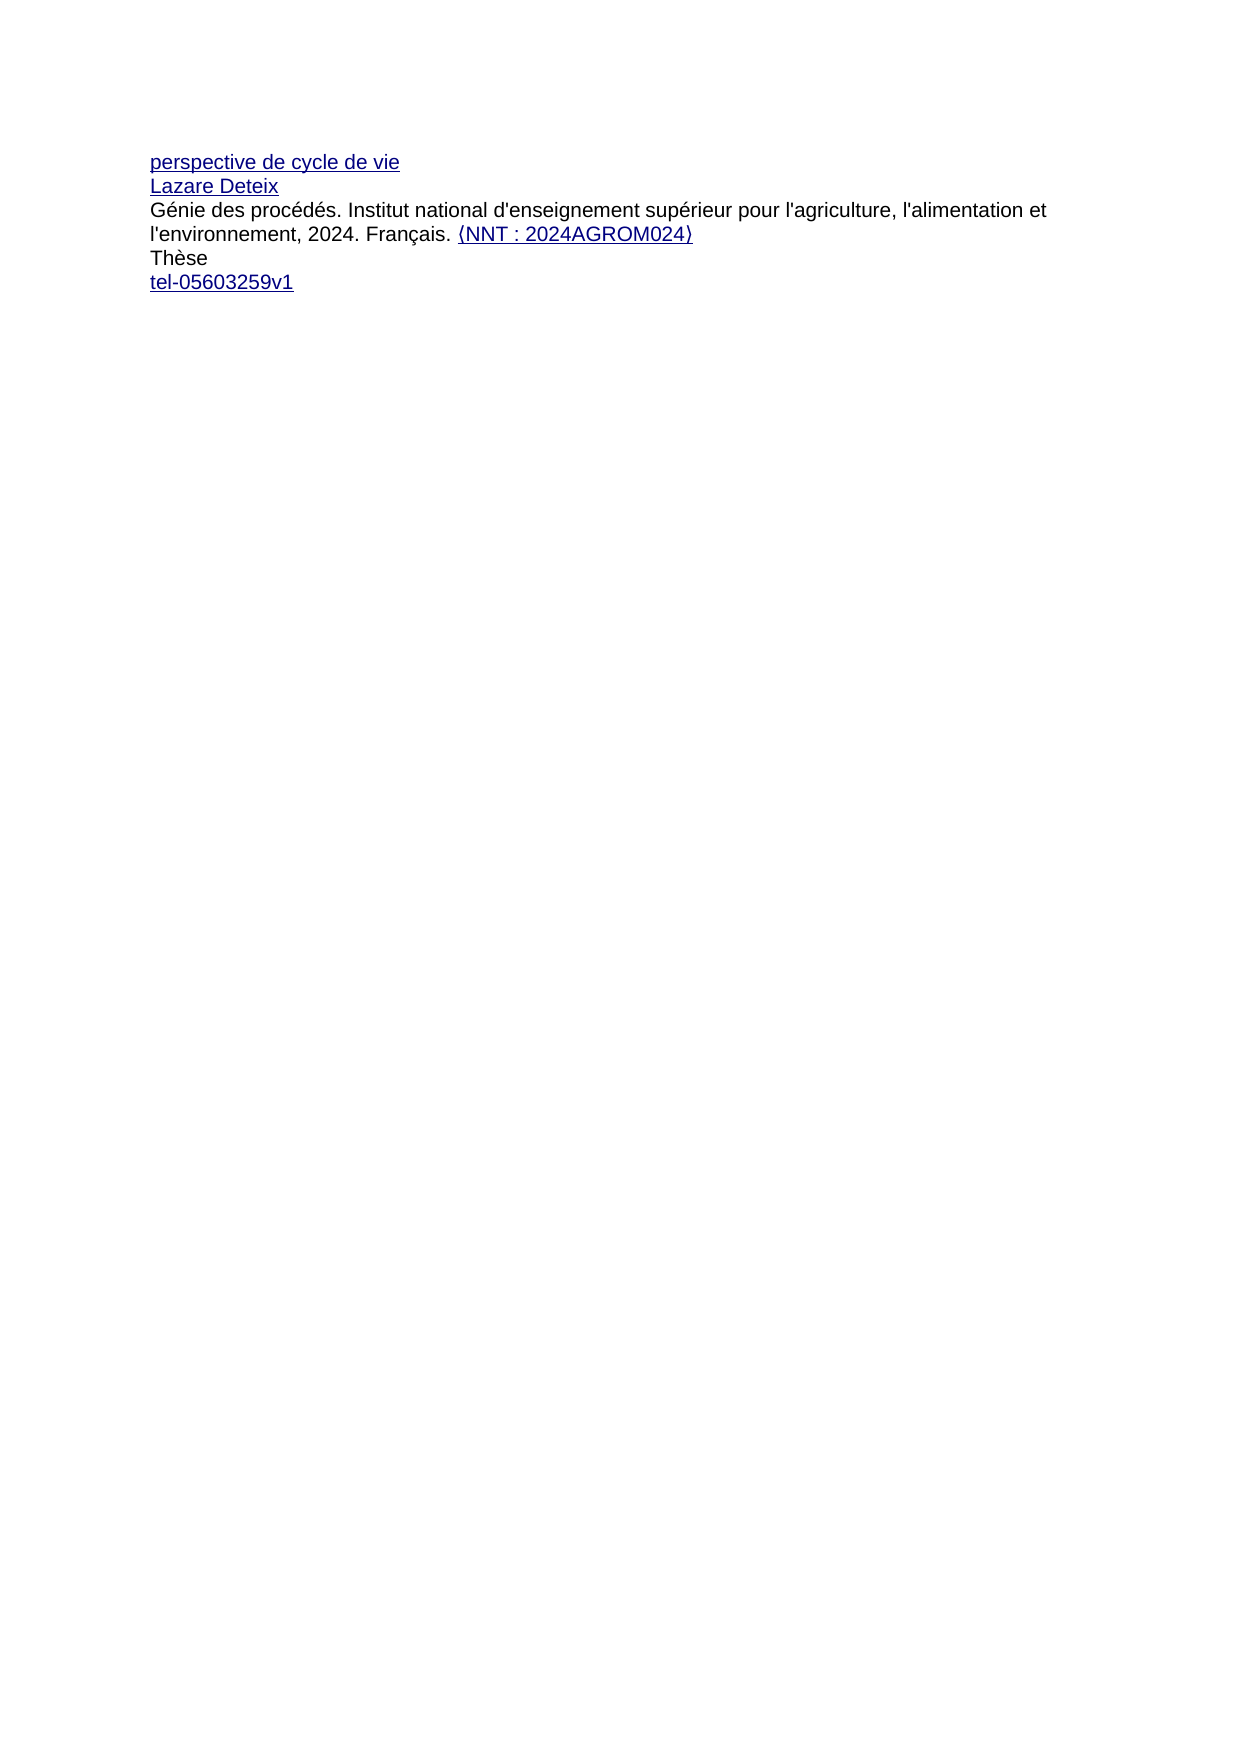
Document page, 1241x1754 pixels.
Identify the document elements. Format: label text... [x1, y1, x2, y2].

table_cell Évaluation de la vulnérabilité de la consommation alimentaire par analyse de criticité dans une perspective de cycle de vie Lazare Deteix Génie des procédés. Institut national d'enseignement supérieur pour l'agriculture, l'alimentation et l'environnement, 2024. Français. ⟨NNT : 2024AGROM024⟩ Thèse tel-05603259v1 [150, 150, 1090, 294]
